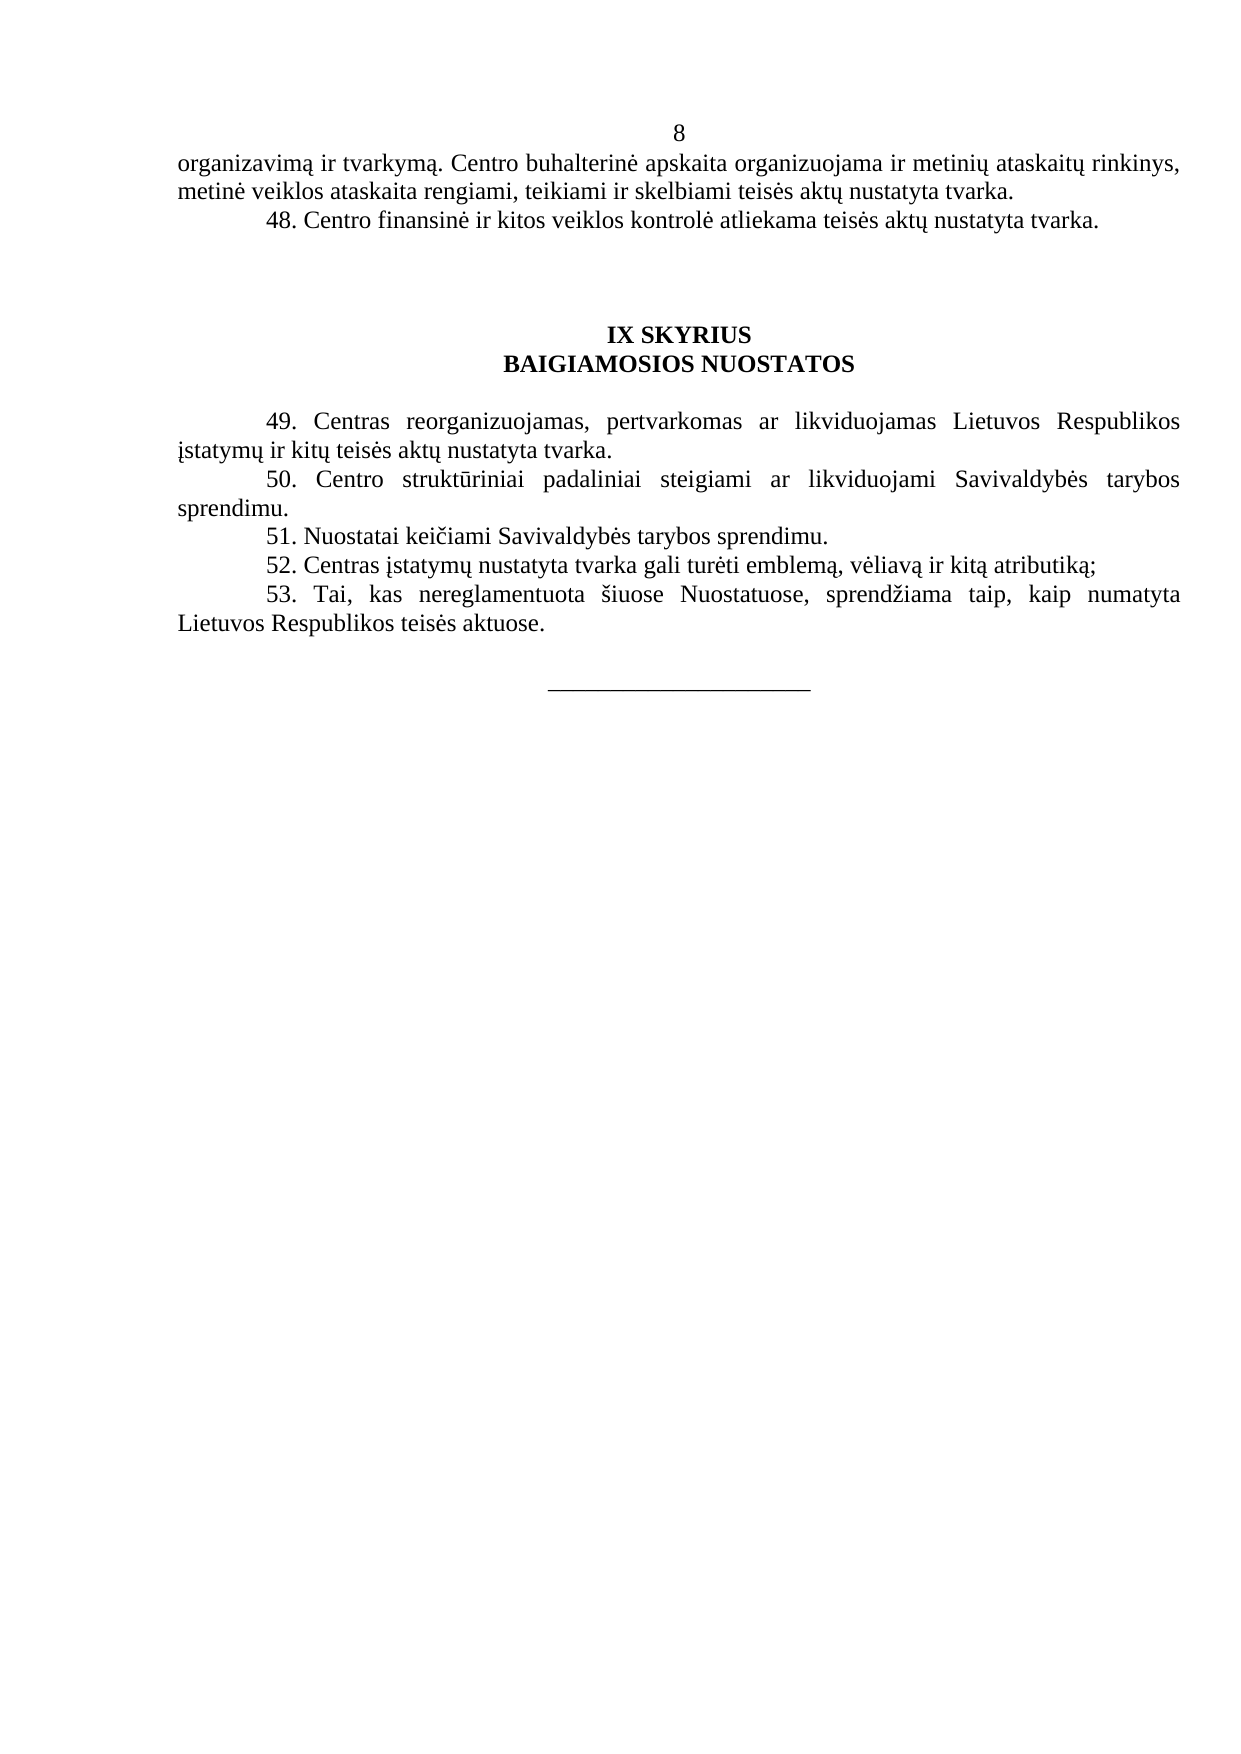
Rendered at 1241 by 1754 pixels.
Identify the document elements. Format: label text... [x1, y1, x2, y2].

text 49. Centras reorganizuojamas, pertvarkomas ar likviduojamas Lietuvos Respublikos įstatymų ir kitų teisės aktų nustatyta tvarka. [177, 406, 1181, 464]
text _____________________ [177, 665, 1181, 694]
text 48. Centro finansinė ir kitos veiklos kontrolė atliekama teisės aktų nustatyta tvarka. [177, 205, 1181, 234]
text 51. Nuostatai keičiami Savivaldybės tarybos sprendimu. [177, 521, 1181, 550]
text BAIGIAMOSIOS NUOSTATOS [177, 349, 1181, 378]
text 53. Tai, kas nereglamentuota šiuose Nuostatuose, sprendžiama taip, kaip numatyta Lietuvos Respublikos teisės aktuose. [177, 579, 1181, 636]
text 50. Centro struktūriniai padaliniai steigiami ar likviduojami Savivaldybės tarybos sprendimu. [177, 464, 1181, 521]
text 52. Centras įstatymų nustatyta tvarka gali turėti emblemą, vėliavą ir kitą atributiką; [177, 550, 1181, 579]
text organizavimą ir tvarkymą. Centro buhalterinė apskaita organizuojama ir metinių ataskaitų rinkinys, metinė veiklos ataskaita rengiami, teikiami ir skelbiami teisės aktų nustatyta tvarka. [177, 148, 1181, 205]
text IX SKYRIUS [177, 320, 1181, 349]
